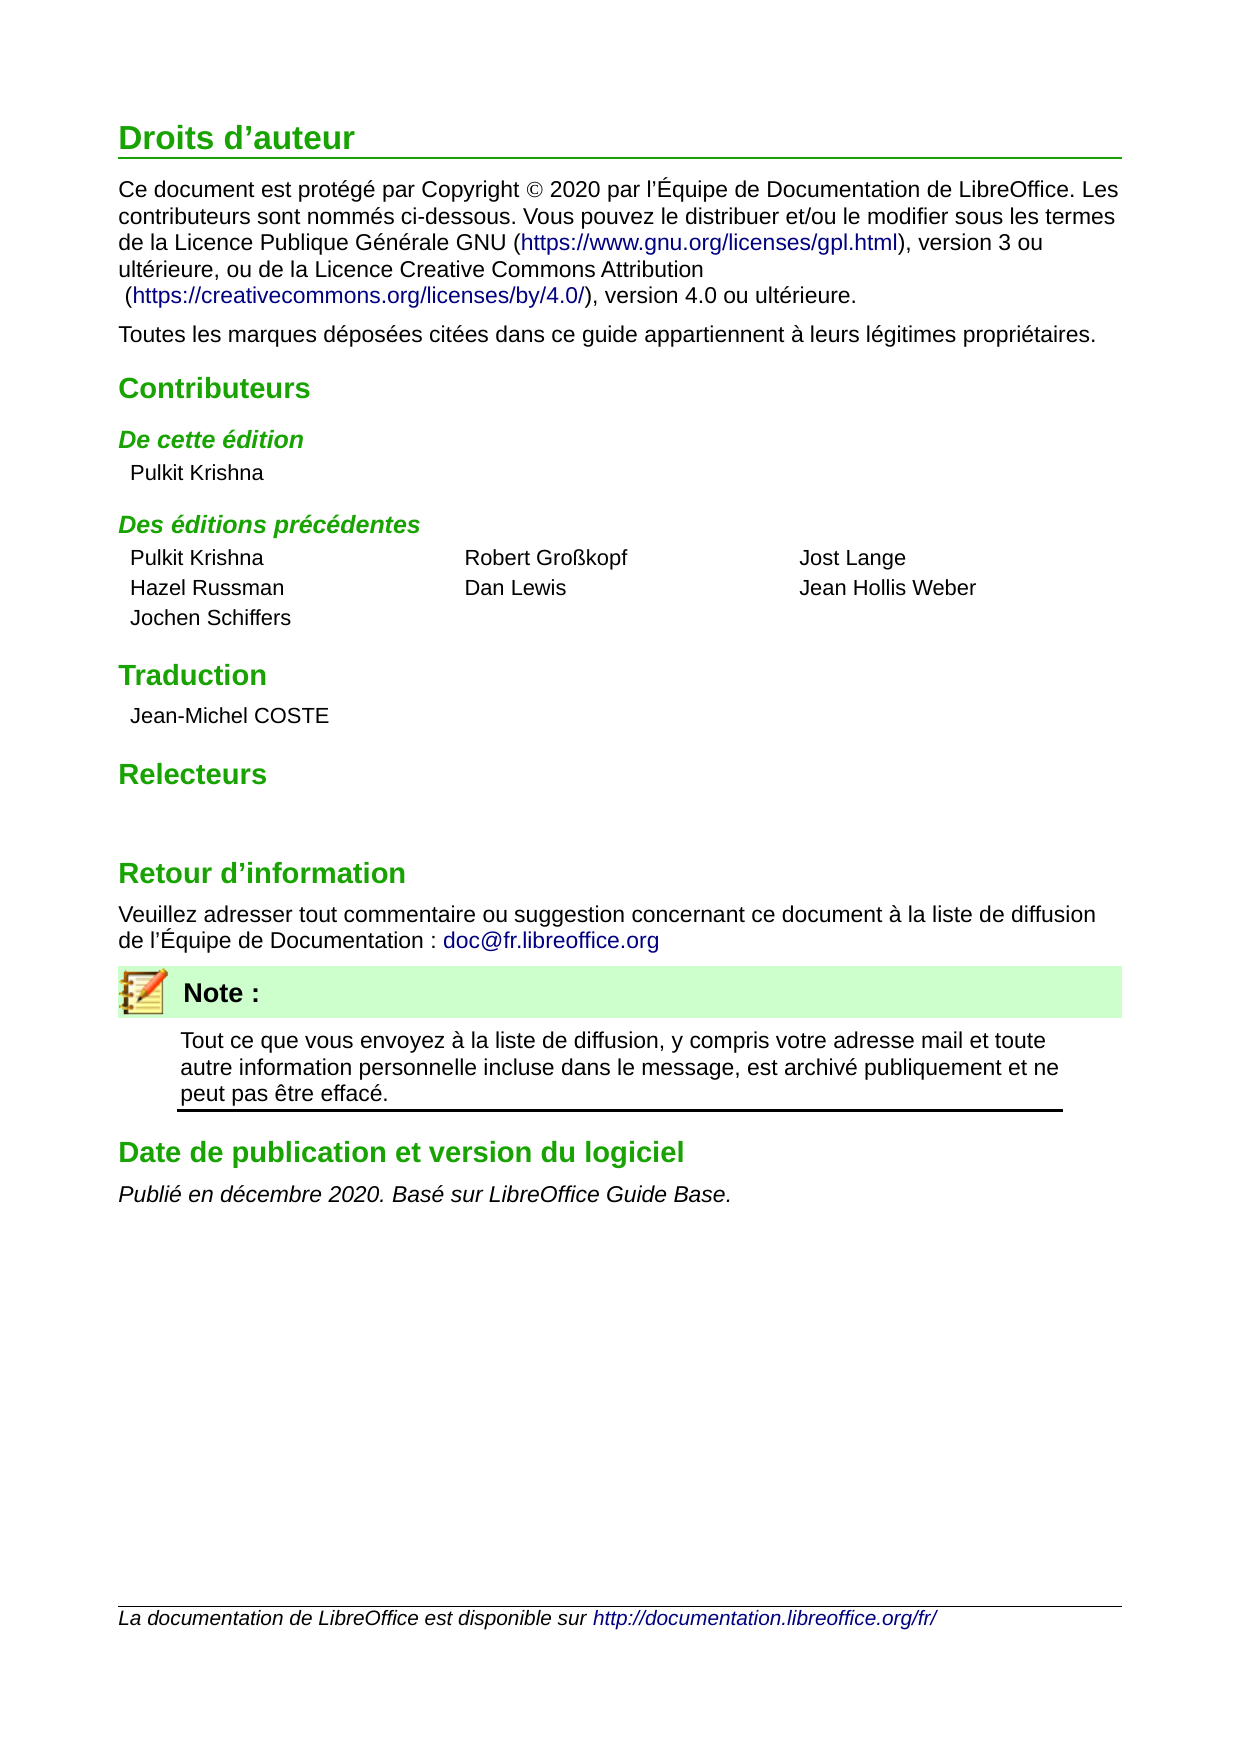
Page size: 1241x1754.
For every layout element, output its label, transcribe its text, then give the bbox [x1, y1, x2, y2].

table_cell [453, 605, 787, 634]
subtitle Relecteurs [118, 757, 1122, 791]
text Tout ce que vous envoyez à la liste de diffusion, y compris votre adresse mail et toute autre information personnelle incluse dans le message, est archivé publiquement et ne peut pas être effacé. [177, 1024, 1063, 1109]
table_header [790, 460, 1122, 489]
subtitle Des éditions précédentes [118, 510, 1122, 539]
picture [119, 967, 170, 1018]
table_cell Jochen Schiffers [118, 605, 453, 634]
table_cell Dan Lewis [453, 575, 787, 604]
table_header Jost Lange [787, 545, 1122, 575]
text Publié en décembre 2020. Basé sur LibreOffice Guide Base. [118, 1181, 1122, 1207]
table_cell Hazel Russman [118, 575, 453, 604]
subtitle Contributeurs [118, 371, 1122, 404]
table_header Robert Großkopf [453, 545, 787, 575]
text Ce document est protégé par Copyright © 2020 par l’Équipe de Documentation de LibreOffice. Les contributeurs sont nommés ci-dessous. Vous pouvez le distribuer et/ou le modifier sous les termes de la Licence Publique Générale GNU (https://www.gnu.org/licenses/gpl.html), version 3 ou ultérieure, ou de la Licence Creative Commons Attribution (https://creativecommons.org/licenses/by/4.0/), version 4.0 ou ultérieure. [118, 176, 1122, 308]
subtitle De cette édition [118, 425, 1122, 454]
subtitle Droits d’auteur [118, 118, 1122, 157]
table_header [118, 802, 453, 832]
subtitle Traduction [118, 658, 1122, 692]
table_header [453, 704, 787, 733]
subtitle Date de publication et version du logiciel [118, 1135, 1122, 1169]
table_cell [787, 605, 1122, 634]
table_header Jean-Michel COSTE [118, 704, 453, 733]
table_header Pulkit Krishna [118, 460, 458, 489]
table_header [453, 802, 787, 832]
list Note : [118, 966, 1122, 1018]
table_header [788, 704, 1122, 733]
subtitle Retour d’information [118, 856, 1122, 889]
text Veuillez adresser tout commentaire ou suggestion concernant ce document à la liste de diffusion de l’Équipe de Documentation : doc@fr.libreoffice.org [118, 901, 1122, 954]
table_cell Jean Hollis Weber [787, 575, 1122, 604]
text Toutes les marques déposées citées dans ce guide appartiennent à leurs légitimes propriétaires. [118, 321, 1122, 347]
table_header [458, 460, 790, 489]
table_header [788, 802, 1122, 832]
table_header Pulkit Krishna [118, 545, 453, 575]
